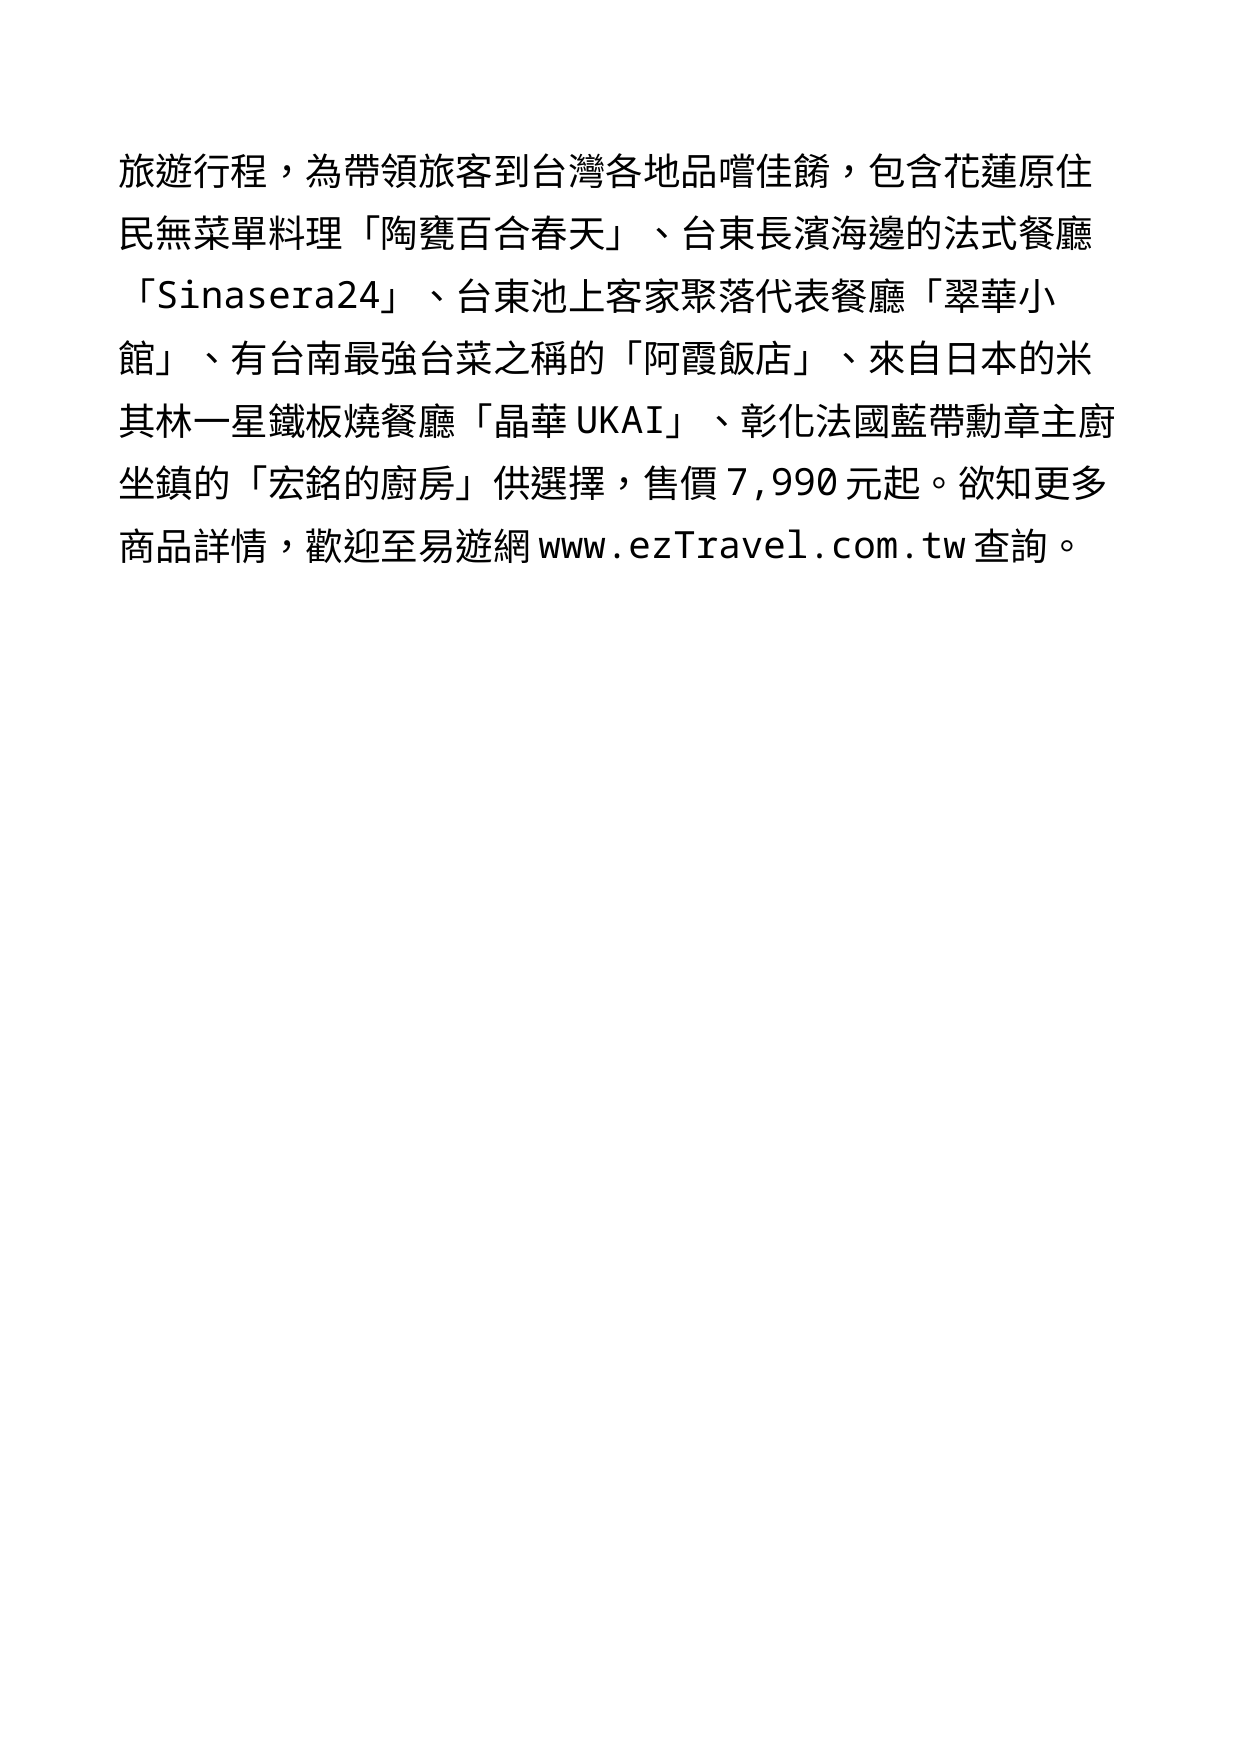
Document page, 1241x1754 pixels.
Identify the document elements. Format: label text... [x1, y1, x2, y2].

text 旅遊行程，為帶領旅客到台灣各地品嚐佳餚，包含花蓮原住民無菜單料理「陶甕百合春天」、台東長濱海邊的法式餐廳「Sinasera24」、台東池上客家聚落代表餐廳「翠華小館」、有台南最強台菜之稱的「阿霞飯店」、來自日本的米其林一星鐵板燒餐廳「晶華UKAI」、彰化法國藍帶勳章主廚坐鎮的「宏銘的廚房」供選擇，售價7,990元起。欲知更多商品詳情，歡迎至易遊網www.ezTravel.com.tw查詢。 [118, 127, 1122, 564]
